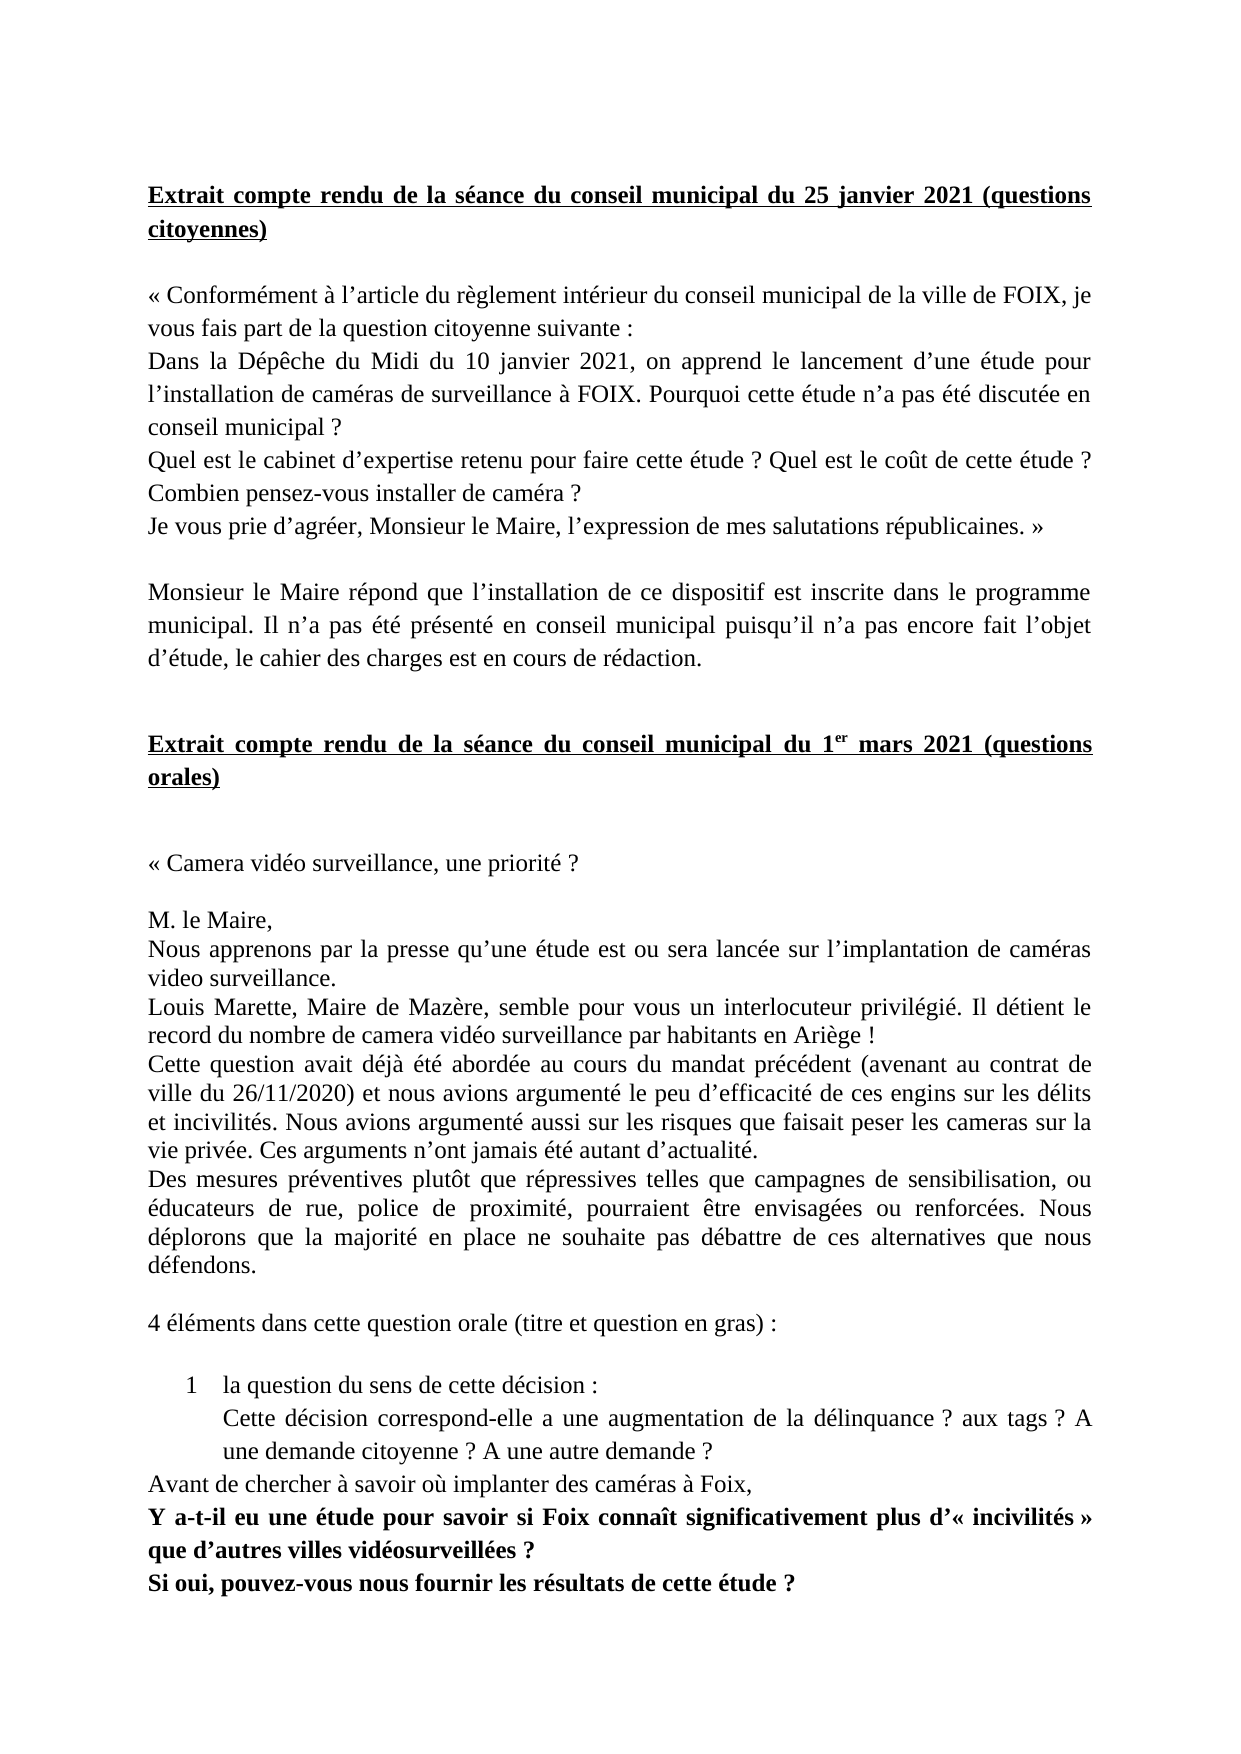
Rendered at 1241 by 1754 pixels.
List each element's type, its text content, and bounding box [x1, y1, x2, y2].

text 4 éléments dans cette question orale (titre et question en gras) : [148, 1308, 1093, 1337]
text Monsieur le Maire répond que l’installation de ce dispositif est inscrite dans le programme municipal. Il n’a pas été présenté en conseil municipal puisqu’il n’a pas encore fait l’objet d’étude, le cahier des charges est en cours de rédaction. [148, 577, 1093, 672]
text Louis Marette, Maire de Mazère, semble pour vous un interlocuteur privilégié. Il détient le record du nombre de camera vidéo surveillance par habitants en Ariège ! [148, 992, 1093, 1049]
list Cette décision correspond-elle a une augmentation de la délinquance ? aux tags ? A une demande citoyenne ? A une autre demande ? [223, 1403, 1093, 1464]
text Extrait compte rendu de la séance du conseil municipal du 25 janvier 2021 (questions citoyennes) [148, 181, 1093, 242]
text Extrait compte rendu de la séance du conseil municipal du 1er mars 2021 (questions [148, 729, 1093, 754]
list Y a-t-il eu une étude pour savoir si Foix connaît significativement plus d’« incivilités » que d’autres villes vidéosurveillées ? [148, 1502, 1093, 1564]
text Dans la Dépêche du Midi du 10 janvier 2021, on apprend le lancement d’une étude pour l’installation de caméras de surveillance à FOIX. Pourquoi cette étude n’a pas été discutée en conseil municipal ? [148, 346, 1093, 441]
text orales) [148, 755, 1093, 791]
list « Camera vidéo surveillance, une priorité ? [148, 848, 1093, 877]
text « Conformément à l’article du règlement intérieur du conseil municipal de la ville de FOIX, je vous fais part de la question citoyenne suivante : [148, 280, 1093, 341]
text Des mesures préventives plutôt que répressives telles que campagnes de sensibilisation, ou éducateurs de rue, police de proximité, pourraient être envisagées ou renforcées. Nous déplorons que la majorité en place ne souhaite pas débattre de ces alternatives que nous défendons. [148, 1164, 1093, 1279]
list Si oui, pouvez-vous nous fournir les résultats de cette étude ? [148, 1568, 1093, 1597]
text Nous apprenons par la presse qu’une étude est ou sera lancée sur l’implantation de caméras video surveillance. [148, 934, 1093, 992]
text Cette question avait déjà été abordée au cours du mandat précédent (avenant au contrat de ville du 26/11/2020) et nous avions argumenté le peu d’efficacité de ces engins sur les délits et incivilités. Nous avions argumenté aussi sur les risques que faisait peser les cameras sur la vie privée. Ces arguments n’ont jamais été autant d’actualité. [148, 1049, 1093, 1164]
list Avant de chercher à savoir où implanter des caméras à Foix, [148, 1469, 1093, 1498]
text Je vous prie d’agréer, Monsieur le Maire, l’expression de mes salutations républicaines. » [148, 511, 1093, 539]
text Quel est le cabinet d’expertise retenu pour faire cette étude ? Quel est le coût de cette étude ? Combien pensez-vous installer de caméra ? [148, 445, 1093, 507]
list M. le Maire, [148, 906, 1093, 934]
list la question du sens de cette décision : [185, 1370, 1093, 1398]
